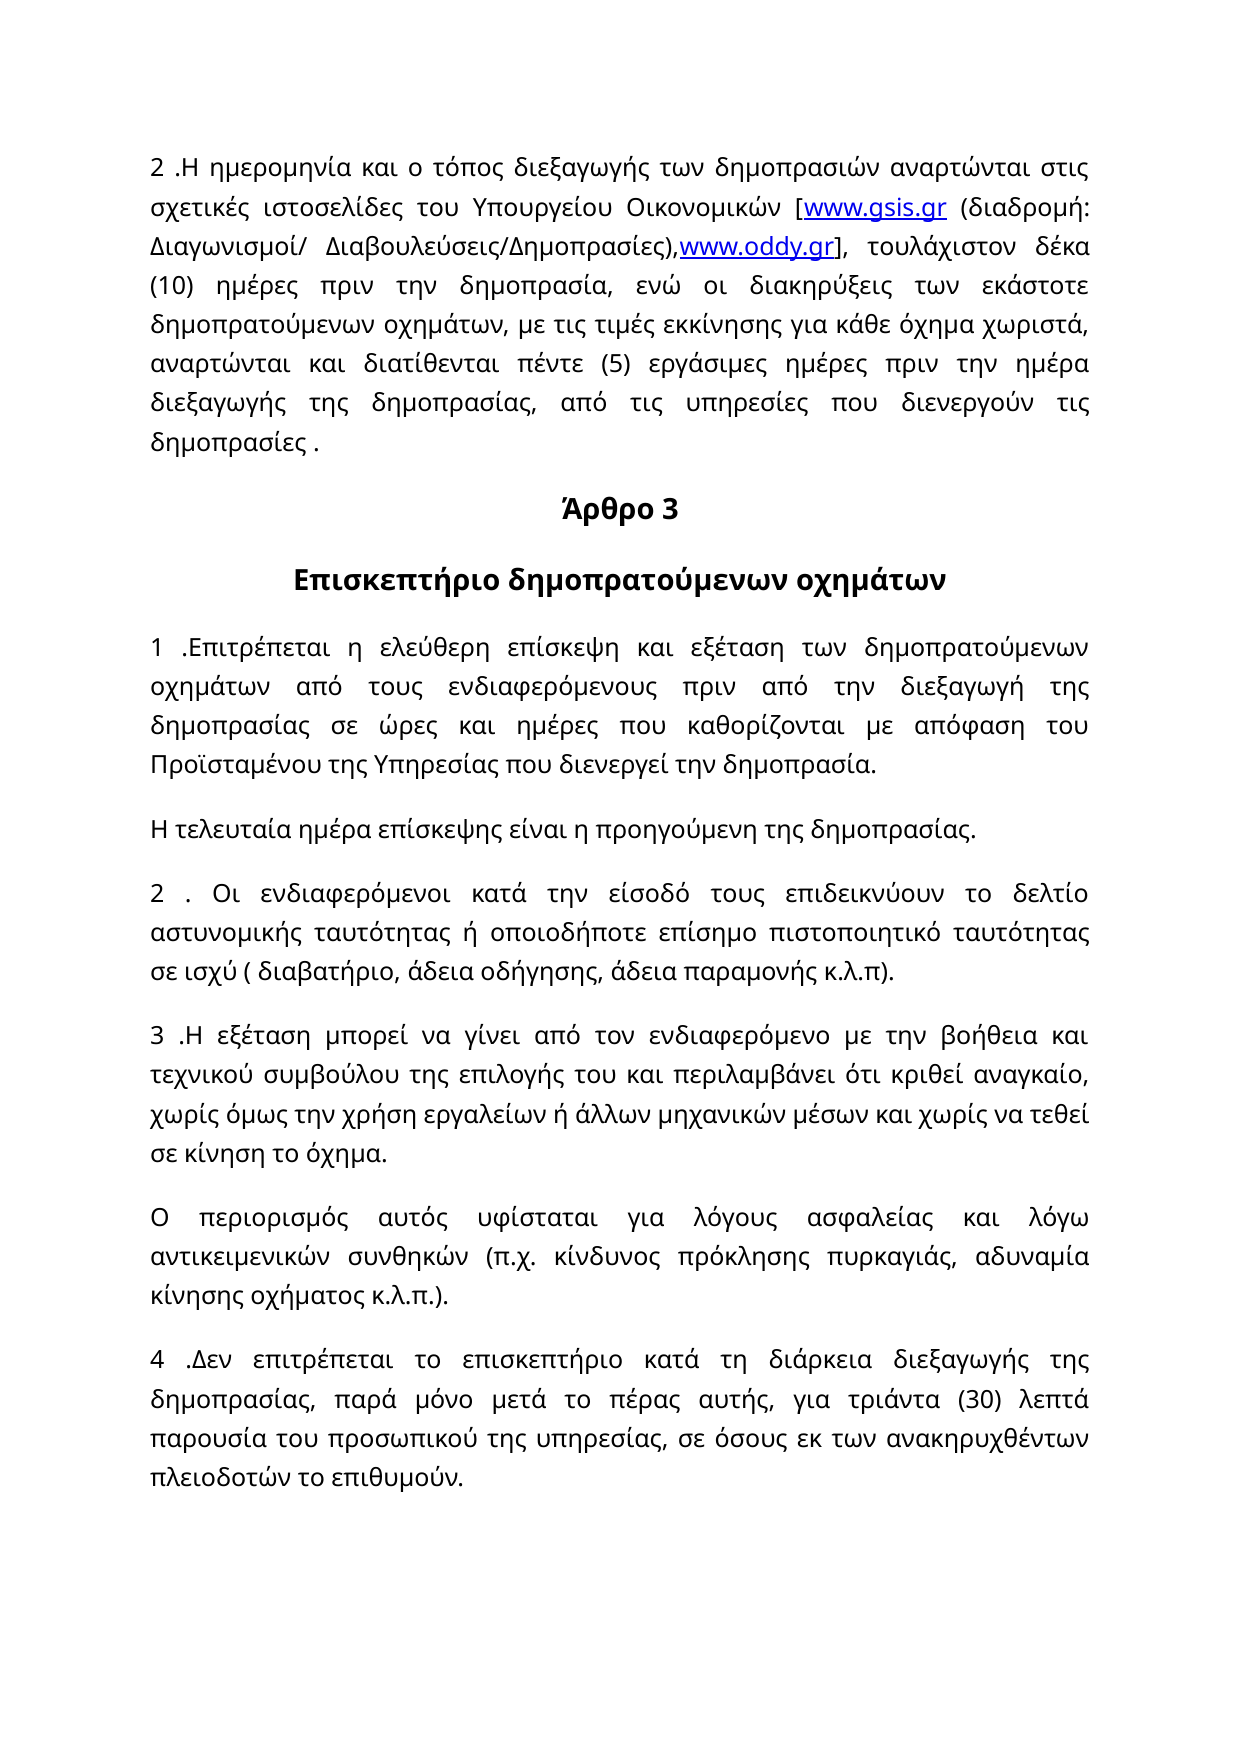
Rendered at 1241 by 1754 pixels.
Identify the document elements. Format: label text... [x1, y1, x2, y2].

text 3 .Η εξέταση μπορεί να γίνει από τον ενδιαφερόμενο με την βοήθεια και τεχνικού συμβούλου της επιλογής του και περιλαμβάνει ότι κριθεί αναγκαίο, χωρίς όμως την χρήση εργαλείων ή άλλων μηχανικών μέσων και χωρίς να τεθεί σε κίνηση το όχημα. [150, 1018, 1090, 1169]
text 4 .Δεν επιτρέπεται το επισκεπτήριο κατά τη διάρκεια διεξαγωγής της δημοπρασίας, παρά μόνο μετά το πέρας αυτής, για τριάντα (30) λεπτά παρουσία του προσωπικού της υπηρεσίας, σε όσους εκ των ανακηρυχθέντων πλειοδοτών το επιθυμούν. [150, 1342, 1090, 1494]
text Ο περιορισμός αυτός υφίσταται για λόγους ασφαλείας και λόγω αντικειμενικών συνθηκών (π.χ. κίνδυνος πρόκλησης πυρκαγιάς, αδυναμία κίνησης οχήματος κ.λ.π.). [150, 1199, 1090, 1312]
text 1 .Επιτρέπεται η ελεύθερη επίσκεψη και εξέταση των δημοπρατούμενων οχημάτων από τους ενδιαφερόμενους πριν από την διεξαγωγή της δημοπρασίας σε ώρες και ημέρες που καθορίζονται με απόφαση του Προϊσταμένου της Υπηρεσίας που διενεργεί την δημοπρασία. [150, 629, 1090, 781]
subtitle Επισκεπτήριο δημοπρατούμενων οχημάτων [150, 559, 1090, 599]
subtitle Άρθρο 3 [150, 488, 1090, 528]
text 2 . Οι ενδιαφερόμενοι κατά την είσοδό τους επιδεικνύουν το δελτίο αστυνομικής ταυτότητας ή οποιοδήποτε επίσημο πιστοποιητικό ταυτότητας σε ισχύ ( διαβατήριο, άδεια οδήγησης, άδεια παραμονής κ.λ.π). [150, 875, 1090, 988]
text Η τελευταία ημέρα επίσκεψης είναι η προηγούμενη της δημοπρασίας. [150, 811, 1090, 845]
text 2 .Η ημερομηνία και ο τόπος διεξαγωγής των δημοπρασιών αναρτώνται στις σχετικές ιστοσελίδες του Υπουργείου Οικονομικών [www.gsis.gr (διαδρομή: Διαγωνισμοί/ Διαβουλεύσεις/Δημοπρασίες),www.oddy.gr], τουλάχιστον δέκα (10) ημέρες πριν την δημοπρασία, ενώ οι διακηρύξεις των εκάστοτε δημοπρατούμενων οχημάτων, με τις τιμές εκκίνησης για κάθε όχημα χωριστά, αναρτώνται και διατίθενται πέντε (5) εργάσιμες ημέρες πριν την ημέρα διεξαγωγής της δημοπρασίας, από τις υπηρεσίες που διενεργούν τις δημοπρασίες . [150, 150, 1090, 458]
